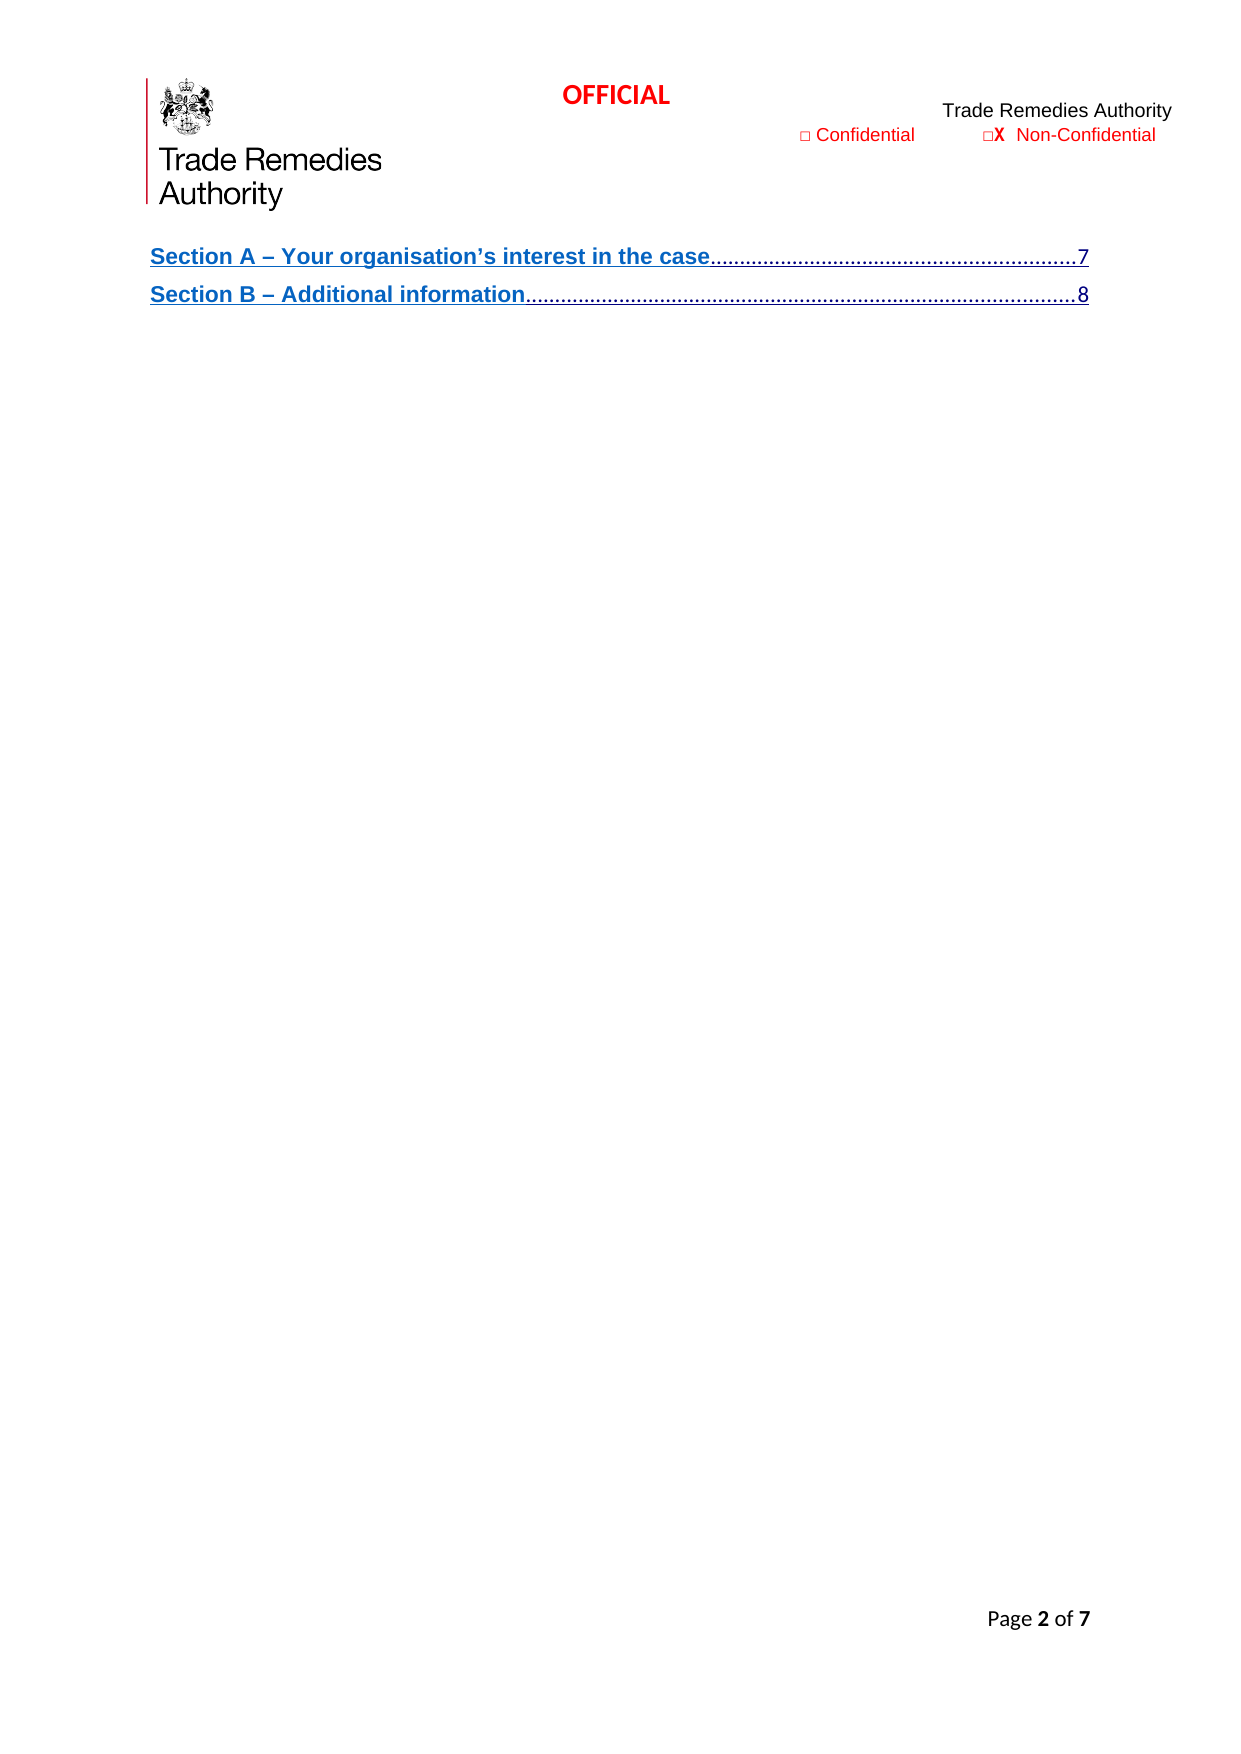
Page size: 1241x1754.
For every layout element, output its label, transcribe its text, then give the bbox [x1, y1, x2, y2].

text Section B – Additional information 8 [150, 281, 1090, 309]
text Section A – Your organisation’s interest in the case 7 [150, 242, 1090, 270]
